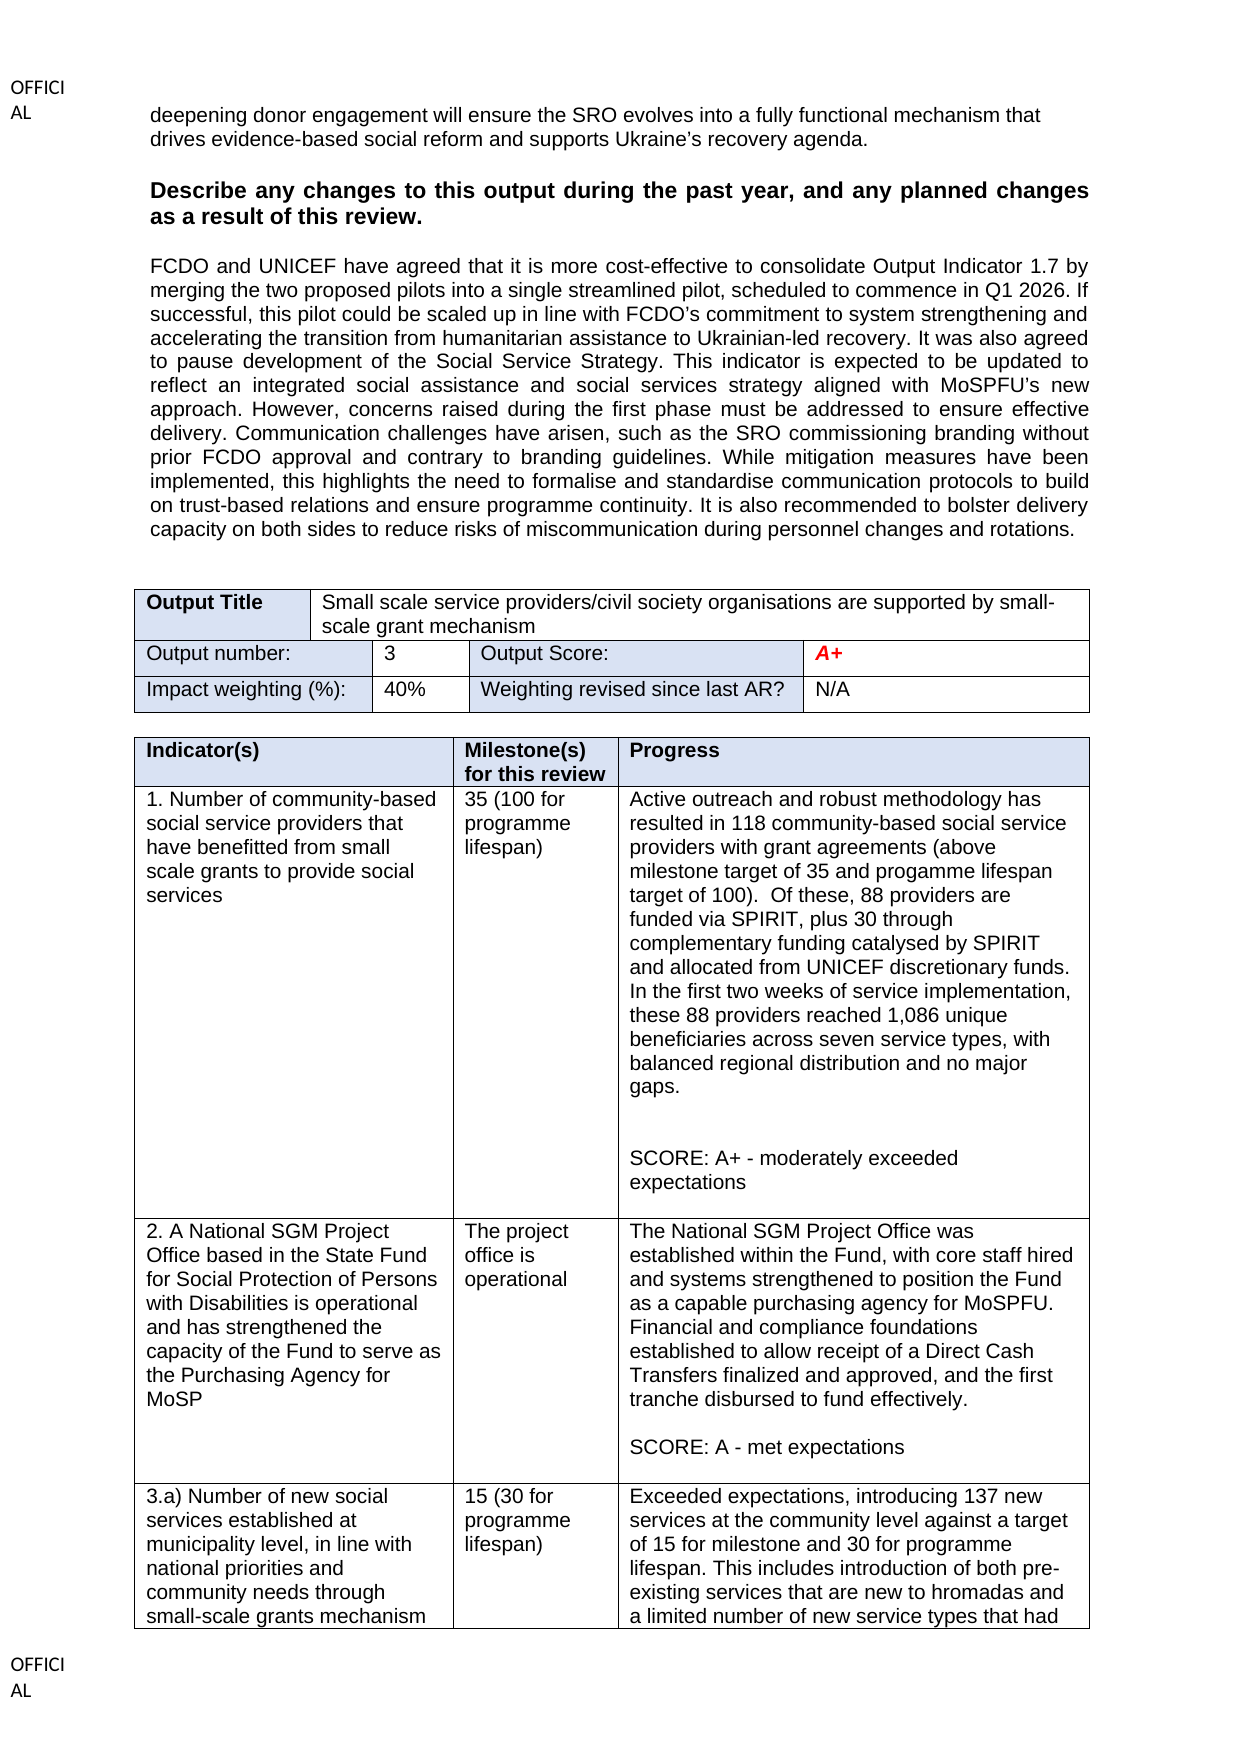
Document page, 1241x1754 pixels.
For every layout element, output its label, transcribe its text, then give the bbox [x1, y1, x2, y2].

text FCDO and UNICEF have agreed that it is more cost-effective to consolidate Output Indicator 1.7 by merging the two proposed pilots into a single streamlined pilot, scheduled to commence in Q1 2026. If successful, this pilot could be scaled up in line with FCDO’s commitment to system strengthening and accelerating the transition from humanitarian assistance to Ukrainian-led recovery. It was also agreed to pause development of the Social Service Strategy. This indicator is expected to be updated to reflect an integrated social assistance and social services strategy aligned with MoSPFU’s new approach. However, concerns raised during the first phase must be addressed to ensure effective delivery. Communication challenges have arisen, such as the SRO commissioning branding without prior FCDO approval and contrary to branding guidelines. While mitigation measures have been implemented, this highlights the need to formalise and standardise communication protocols to build on trust-based relations and ensure programme continuity. It is also recommended to bolster delivery capacity on both sides to reduce risks of miscommunication during personnel changes and rotations. [150, 253, 1090, 541]
table_header Output Title [135, 590, 310, 640]
table_cell Exceeded expectations, introducing 137 new services at the community level against a target of 15 for milestone and 30 for programme lifespan. This includes introduction of both pre-existing services that are new to hromadas and a limited number of new service types that had [619, 1484, 1089, 1627]
table_cell Output number: [135, 641, 372, 676]
table_cell 3 [373, 641, 469, 676]
table_cell A+ [804, 641, 1089, 676]
table_header Indicator(s) [135, 738, 453, 786]
table_cell N/A [804, 677, 1089, 712]
table_cell 3.a) Number of new social services established at municipality level, in line with national priorities and community needs through small-scale grants mechanism [135, 1484, 453, 1627]
text Describe any changes to this output during the past year, and any planned changes as a result of this review. [150, 177, 1090, 229]
table_cell Active outreach and robust methodology has resulted in 118 community-based social service providers with grant agreements (above milestone target of 35 and progamme lifespan target of 100). Of these, 88 providers are funded via SPIRIT, plus 30 through complementary funding catalysed by SPIRIT and allocated from UNICEF discretionary funds. In the first two weeks of service implementation, these 88 providers reached 1,086 unique beneficiaries across seven service types, with balanced regional distribution and no major gaps. SCORE: A+ - moderately exceeded expectations [619, 787, 1089, 1218]
text deepening donor engagement will ensure the SRO evolves into a fully functional mechanism that drives evidence-based social reform and supports Ukraine’s recovery agenda. [150, 102, 1090, 150]
table_header Small scale service providers/civil society organisations are supported by small-scale grant mechanism [311, 590, 1089, 640]
table_header Progress [619, 738, 1089, 786]
table_cell Output Score: [470, 641, 803, 676]
table_cell 2. A National SGM Project Office based in the State Fund for Social Protection of Persons with Disabilities is operational and has strengthened the capacity of the Fund to serve as the Purchasing Agency for MoSP [135, 1219, 453, 1483]
table_cell The National SGM Project Office was established within the Fund, with core staff hired and systems strengthened to position the Fund as a capable purchasing agency for MoSPFU. Financial and compliance foundations established to allow receipt of a Direct Cash Transfers finalized and approved, and the first tranche disbursed to fund effectively. SCORE: A - met expectations [619, 1219, 1089, 1483]
table_cell The project office is operational [454, 1219, 618, 1483]
table_cell 15 (30 for programme lifespan) [454, 1484, 618, 1627]
table_cell 1. Number of community-based social service providers that have benefitted from small scale grants to provide social services [135, 787, 453, 1218]
table_header Milestone(s) for this review [454, 738, 618, 786]
table_cell 35 (100 for programme lifespan) [454, 787, 618, 1218]
table_cell Weighting revised since last AR? [470, 677, 803, 712]
table_cell Impact weighting (%): [135, 677, 372, 712]
table_cell 40% [373, 677, 469, 712]
